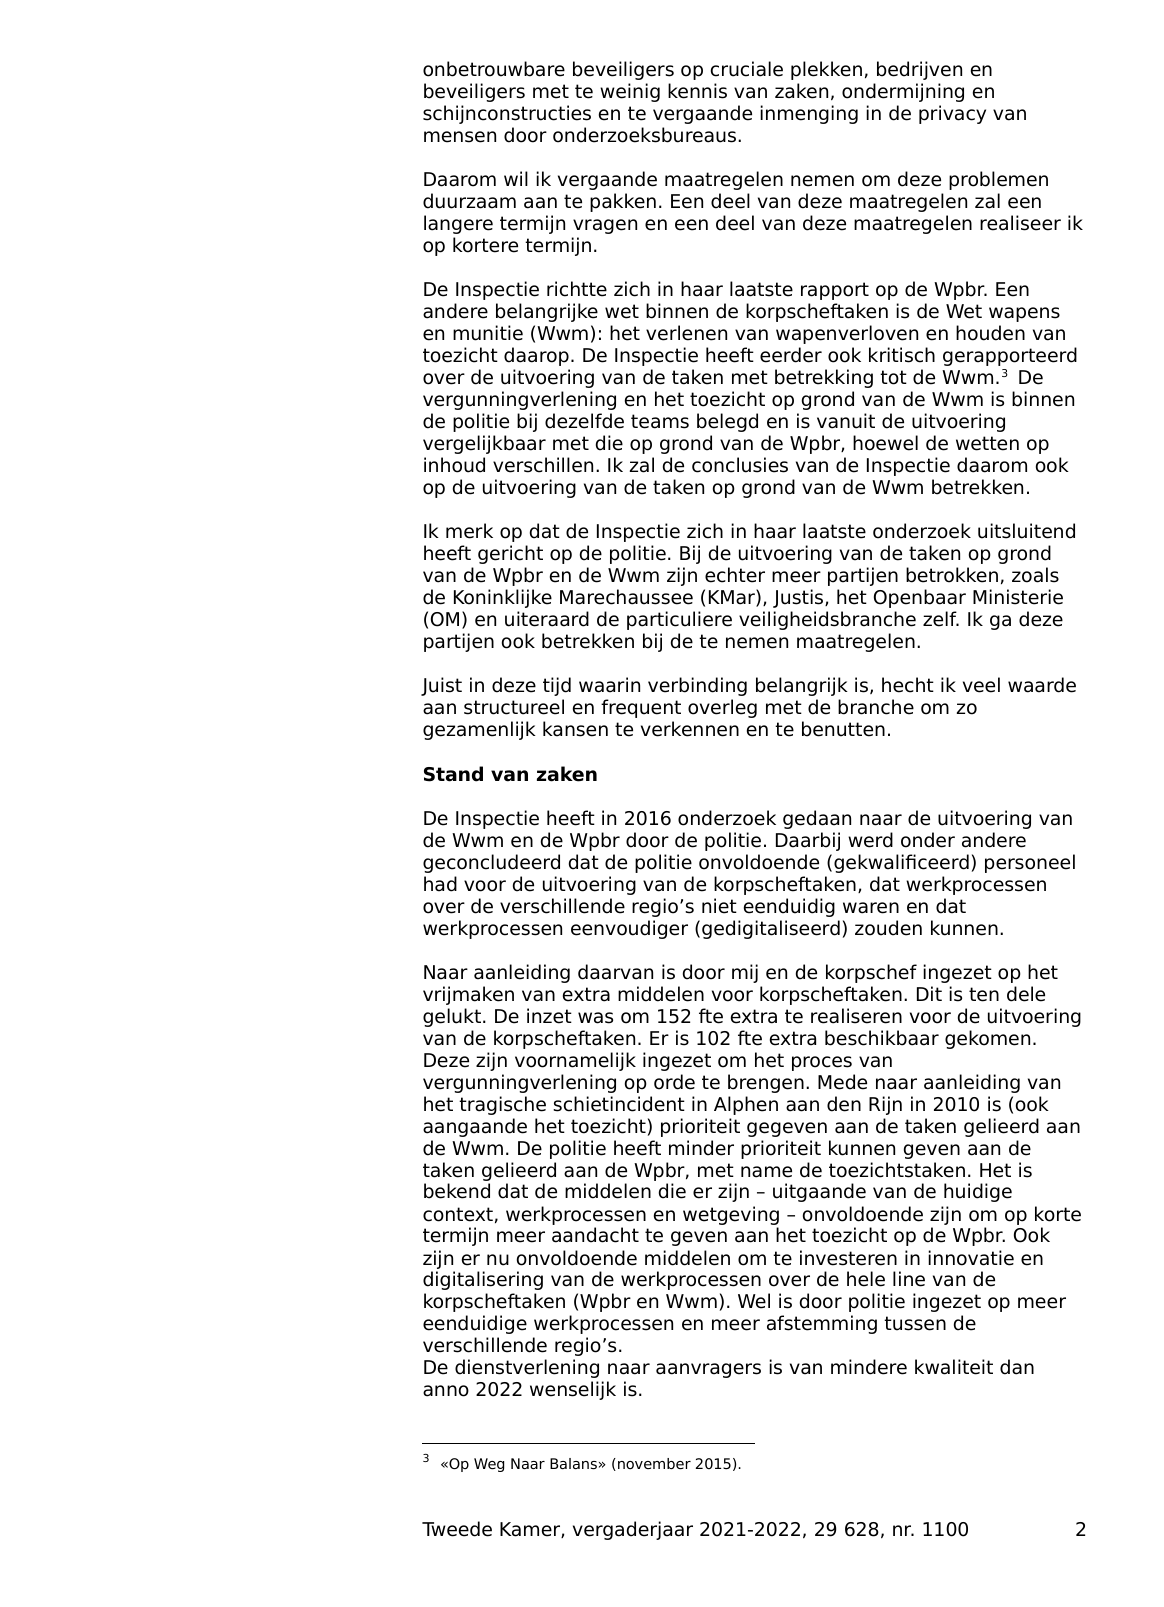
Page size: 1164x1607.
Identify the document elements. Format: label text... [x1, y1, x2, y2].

text Daarom wil ik vergaande maatregelen nemen om deze problemen duurzaam aan te pakken. Een deel van deze maatregelen zal een langere termijn vragen en een deel van deze maatregelen realiseer ik op kortere termijn. [422, 169, 1087, 257]
text onbetrouwbare beveiligers op cruciale plekken, bedrijven en beveiligers met te weinig kennis van zaken, ondermijning en schijnconstructies en te vergaande inmenging in de privacy van mensen door onderzoeksbureaus. [422, 59, 1087, 147]
subtitle Stand van zaken [422, 763, 1087, 785]
text De Inspectie heeft in 2016 onderzoek gedaan naar de uitvoering van de Wwm en de Wpbr door de politie. Daarbij werd onder andere geconcludeerd dat de politie onvoldoende (gekwalificeerd) personeel had voor de uitvoering van de korpscheftaken, dat werkprocessen over de verschillende regio’s niet eenduidig waren en dat werkprocessen eenvoudiger (gedigitaliseerd) zouden kunnen. [422, 808, 1087, 939]
text «Op Weg Naar Balans» (november 2015). [422, 1452, 1087, 1474]
text Naar aanleiding daarvan is door mij en de korpschef ingezet op het vrijmaken van extra middelen voor korpscheftaken. Dit is ten dele gelukt. De inzet was om 152 fte extra te realiseren voor de uitvoering van de korpscheftaken. Er is 102 fte extra beschikbaar gekomen. Deze zijn voornamelijk ingezet om het proces van vergunningverlening op orde te brengen. Mede naar aanleiding van het tragische schietincident in Alphen aan den Rijn in 2010 is (ook aangaande het toezicht) prioriteit gegeven aan de taken gelieerd aan de Wwm. De politie heeft minder prioriteit kunnen geven aan de taken gelieerd aan de Wpbr, met name de toezichtstaken. Het is bekend dat de middelen die er zijn – uitgaande van de huidige context, werkprocessen en wetgeving – onvoldoende zijn om op korte termijn meer aandacht te geven aan het toezicht op de Wpbr. Ook zijn er nu onvoldoende middelen om te investeren in innovatie en digitalisering van de werkprocessen over de hele line van de korpscheftaken (Wpbr en Wwm). Wel is door politie ingezet op meer eenduidige werkprocessen en meer afstemming tussen de verschillende regio’s. [422, 962, 1087, 1357]
text De Inspectie richtte zich in haar laatste rapport op de Wpbr. Een andere belangrijke wet binnen de korpscheftaken is de Wet wapens en munitie (Wwm): het verlenen van wapenverloven en houden van toezicht daarop. De Inspectie heeft eerder ook kritisch gerapporteerd over de uitvoering van de taken met betrekking tot de Wwm. De vergunningverlening en het toezicht op grond van de Wwm is binnen de politie bij dezelfde teams belegd en is vanuit de uitvoering vergelijkbaar met die op grond van de Wpbr, hoewel de wetten op inhoud verschillen. Ik zal de conclusies van de Inspectie daarom ook op de uitvoering van de taken op grond van de Wwm betrekken. [422, 279, 1087, 499]
text Ik merk op dat de Inspectie zich in haar laatste onderzoek uitsluitend heeft gericht op de politie. Bij de uitvoering van de taken op grond van de Wpbr en de Wwm zijn echter meer partijen betrokken, zoals de Koninklijke Marechaussee (KMar), Justis, het Openbaar Ministerie (OM) en uiteraard de particuliere veiligheidsbranche zelf. Ik ga deze partijen ook betrekken bij de te nemen maatregelen. [422, 521, 1087, 653]
text Juist in deze tijd waarin verbinding belangrijk is, hecht ik veel waarde aan structureel en frequent overleg met de branche om zo gezamenlijk kansen te verkennen en te benutten. [422, 675, 1087, 741]
text De dienstverlening naar aanvragers is van mindere kwaliteit dan anno 2022 wenselijk is. [422, 1357, 1087, 1401]
